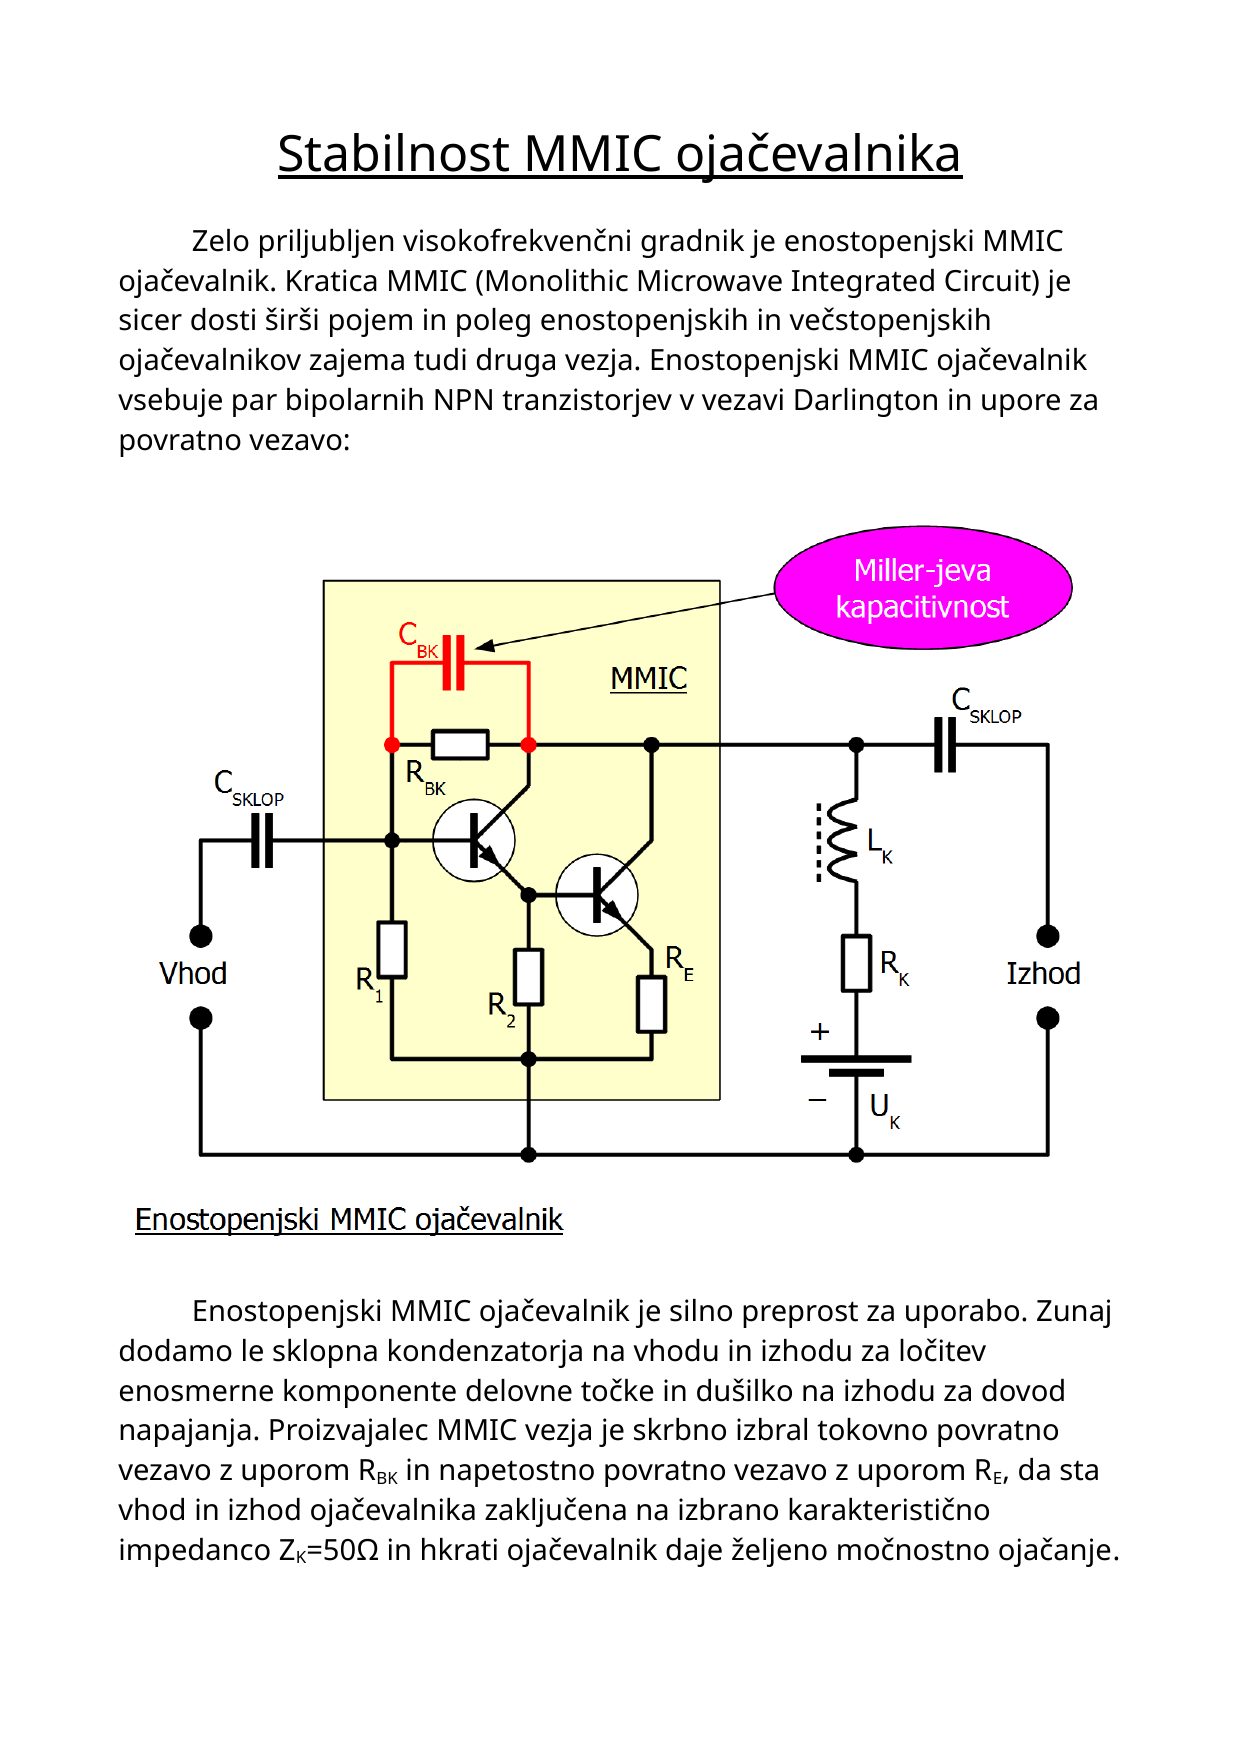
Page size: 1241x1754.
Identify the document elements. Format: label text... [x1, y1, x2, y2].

text Stabilnost MMIC ojačevalnika [118, 118, 1122, 186]
text Enostopenjski MMIC ojačevalnik je silno preprost za uporabo. Zunaj dodamo le sklopna kondenzatorja na vhodu in izhodu za ločitev enosmerne komponente delovne točke in dušilko na izhodu za dovod napajanja. Proizvajalec MMIC vezja je skrbno izbral tokovno povratno vezavo z uporom RBK in napetostno povratno vezavo z uporom RE, da sta vhod in izhod ojačevalnika zaključena na izbrano karakteristično impedanco ZK=50Ω in hkrati ojačevalnik daje željeno močnostno ojačanje. [118, 1291, 1122, 1568]
text Zelo priljubljen visokofrekvenčni gradnik je enostopenjski MMIC ojačevalnik. Kratica MMIC (Monolithic Microwave Integrated Circuit) je sicer dosti širši pojem in poleg enostopenjskih in večstopenjskih ojačevalnikov zajema tudi druga vezja. Enostopenjski MMIC ojačevalnik vsebuje par bipolarnih NPN tranzistorjev v vezavi Darlington in upore za povratno vezavo: [118, 220, 1122, 458]
picture [118, 498, 1122, 1251]
